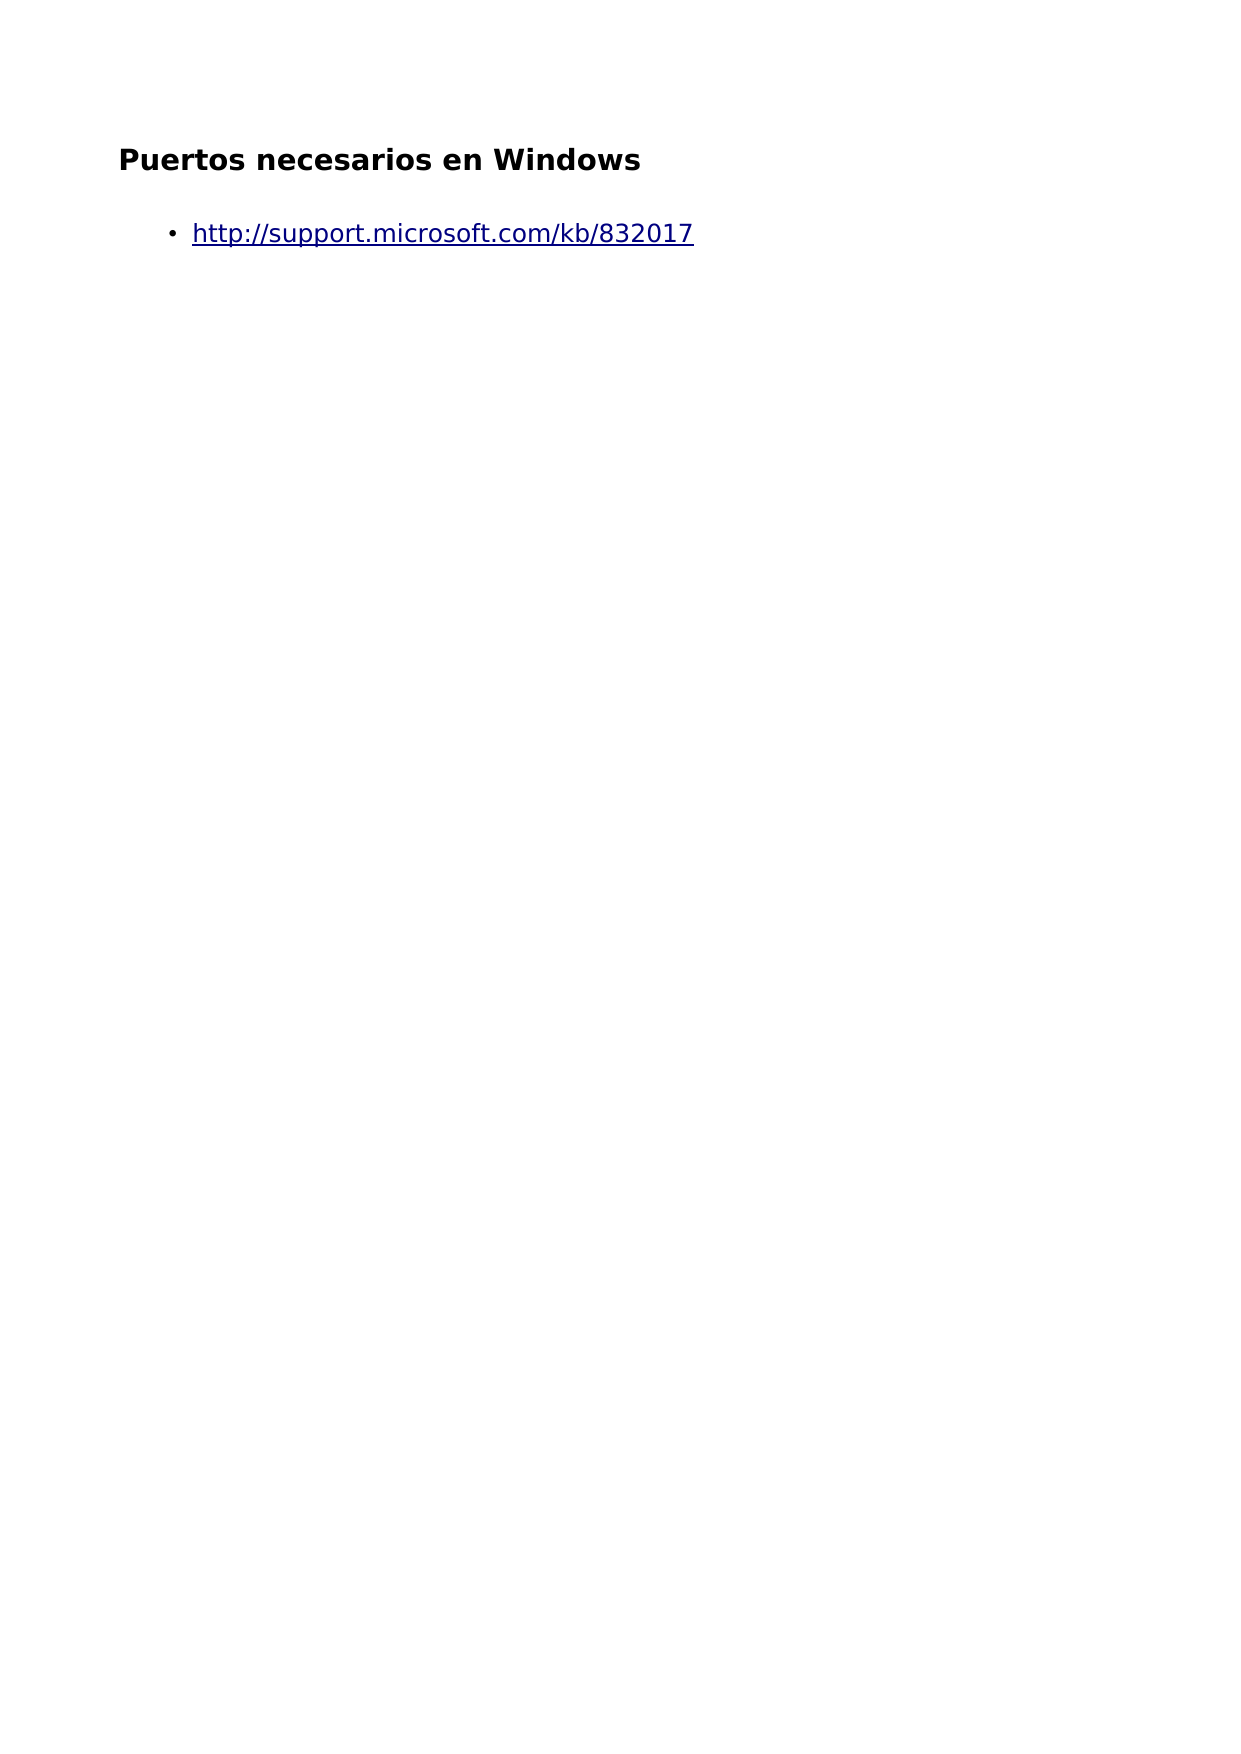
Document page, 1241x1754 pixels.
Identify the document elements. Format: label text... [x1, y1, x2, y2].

list http://support.microsoft.com/kb/832017 [177, 219, 1122, 248]
subtitle Puertos necesarios en Windows [118, 143, 1122, 177]
